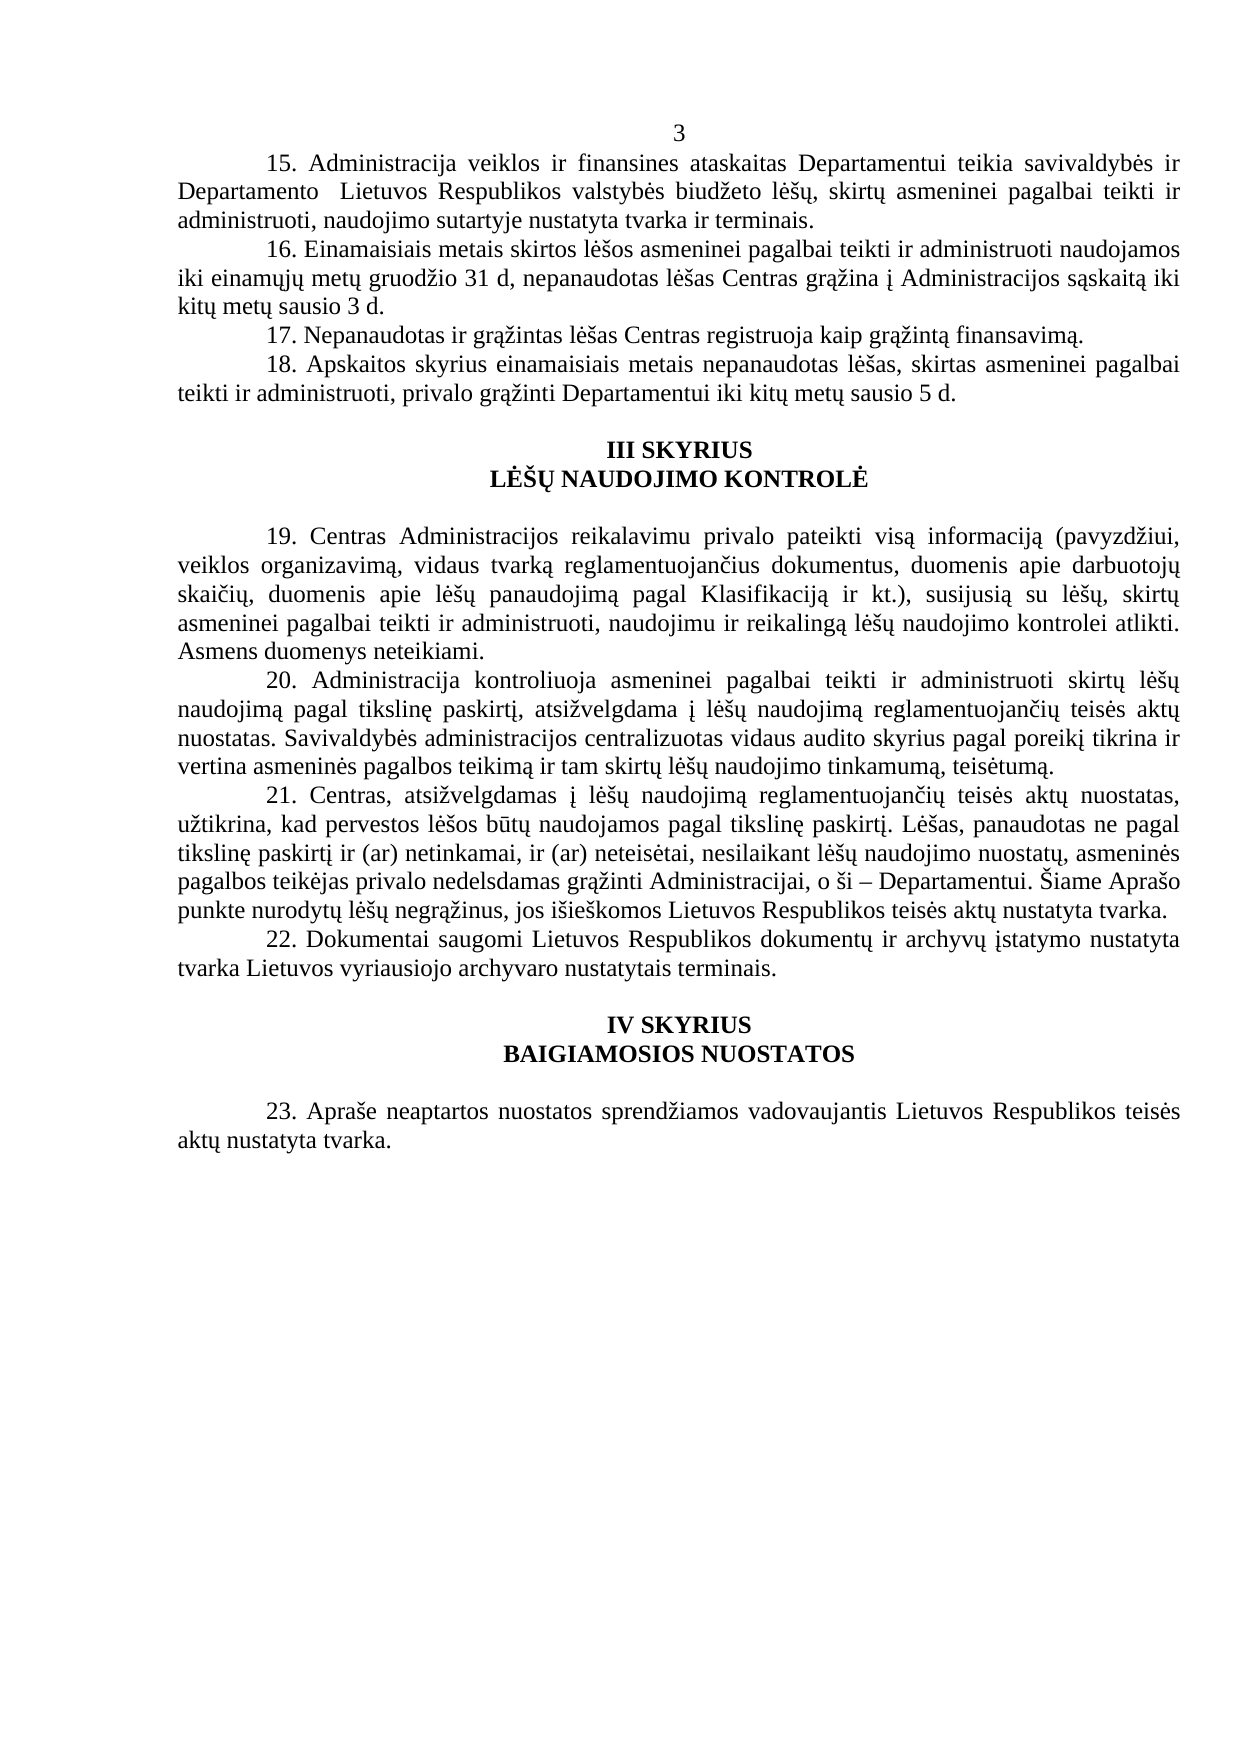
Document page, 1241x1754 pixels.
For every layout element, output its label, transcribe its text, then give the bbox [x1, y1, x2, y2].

text 22. Dokumentai saugomi Lietuvos Respublikos dokumentų ir archyvų įstatymo nustatyta tvarka Lietuvos vyriausiojo archyvaro nustatytais terminais. [177, 924, 1181, 981]
text LĖŠŲ NAUDOJIMO KONTROLĖ [177, 464, 1181, 493]
text 16. Einamaisiais metais skirtos lėšos asmeninei pagalbai teikti ir administruoti naudojamos iki einamųjų metų gruodžio 31 d, nepanaudotas lėšas Centras grąžina į Administracijos sąskaitą iki kitų metų sausio 3 d. [177, 234, 1181, 320]
text 20. Administracija kontroliuoja asmeninei pagalbai teikti ir administruoti skirtų lėšų naudojimą pagal tikslinę paskirtį, atsižvelgdama į lėšų naudojimą reglamentuojančių teisės aktų nuostatas. Savivaldybės administracijos centralizuotas vidaus audito skyrius pagal poreikį tikrina ir vertina asmeninės pagalbos teikimą ir tam skirtų lėšų naudojimo tinkamumą, teisėtumą. [177, 665, 1181, 780]
text 15. Administracija veiklos ir finansines ataskaitas Departamentui teikia savivaldybės ir Departamento Lietuvos Respublikos valstybės biudžeto lėšų, skirtų asmeninei pagalbai teikti ir administruoti, naudojimo sutartyje nustatyta tvarka ir terminais. [177, 148, 1181, 234]
text 18. Apskaitos skyrius einamaisiais metais nepanaudotas lėšas, skirtas asmeninei pagalbai teikti ir administruoti, privalo grąžinti Departamentui iki kitų metų sausio 5 d. [177, 349, 1181, 406]
text 17. Nepanaudotas ir grąžintas lėšas Centras registruoja kaip grąžintą finansavimą. [177, 320, 1181, 349]
text 23. Apraše neaptartos nuostatos sprendžiamos vadovaujantis Lietuvos Respublikos teisės aktų nustatyta tvarka. [177, 1096, 1181, 1154]
text IV SKYRIUS [177, 1010, 1181, 1039]
text III SKYRIUS [177, 435, 1181, 464]
text BAIGIAMOSIOS NUOSTATOS [177, 1039, 1181, 1068]
text 19. Centras Administracijos reikalavimu privalo pateikti visą informaciją (pavyzdžiui, veiklos organizavimą, vidaus tvarką reglamentuojančius dokumentus, duomenis apie darbuotojų skaičių, duomenis apie lėšų panaudojimą pagal Klasifikaciją ir kt.), susijusią su lėšų, skirtų asmeninei pagalbai teikti ir administruoti, naudojimu ir reikalingą lėšų naudojimo kontrolei atlikti. Asmens duomenys neteikiami. [177, 521, 1181, 665]
text 21. Centras, atsižvelgdamas į lėšų naudojimą reglamentuojančių teisės aktų nuostatas, užtikrina, kad pervestos lėšos būtų naudojamos pagal tikslinę paskirtį. Lėšas, panaudotas ne pagal tikslinę paskirtį ir (ar) netinkamai, ir (ar) neteisėtai, nesilaikant lėšų naudojimo nuostatų, asmeninės pagalbos teikėjas privalo nedelsdamas grąžinti Administracijai, o ši – Departamentui. Šiame Aprašo punkte nurodytų lėšų negrąžinus, jos išieškomos Lietuvos Respublikos teisės aktų nustatyta tvarka. [177, 780, 1181, 924]
